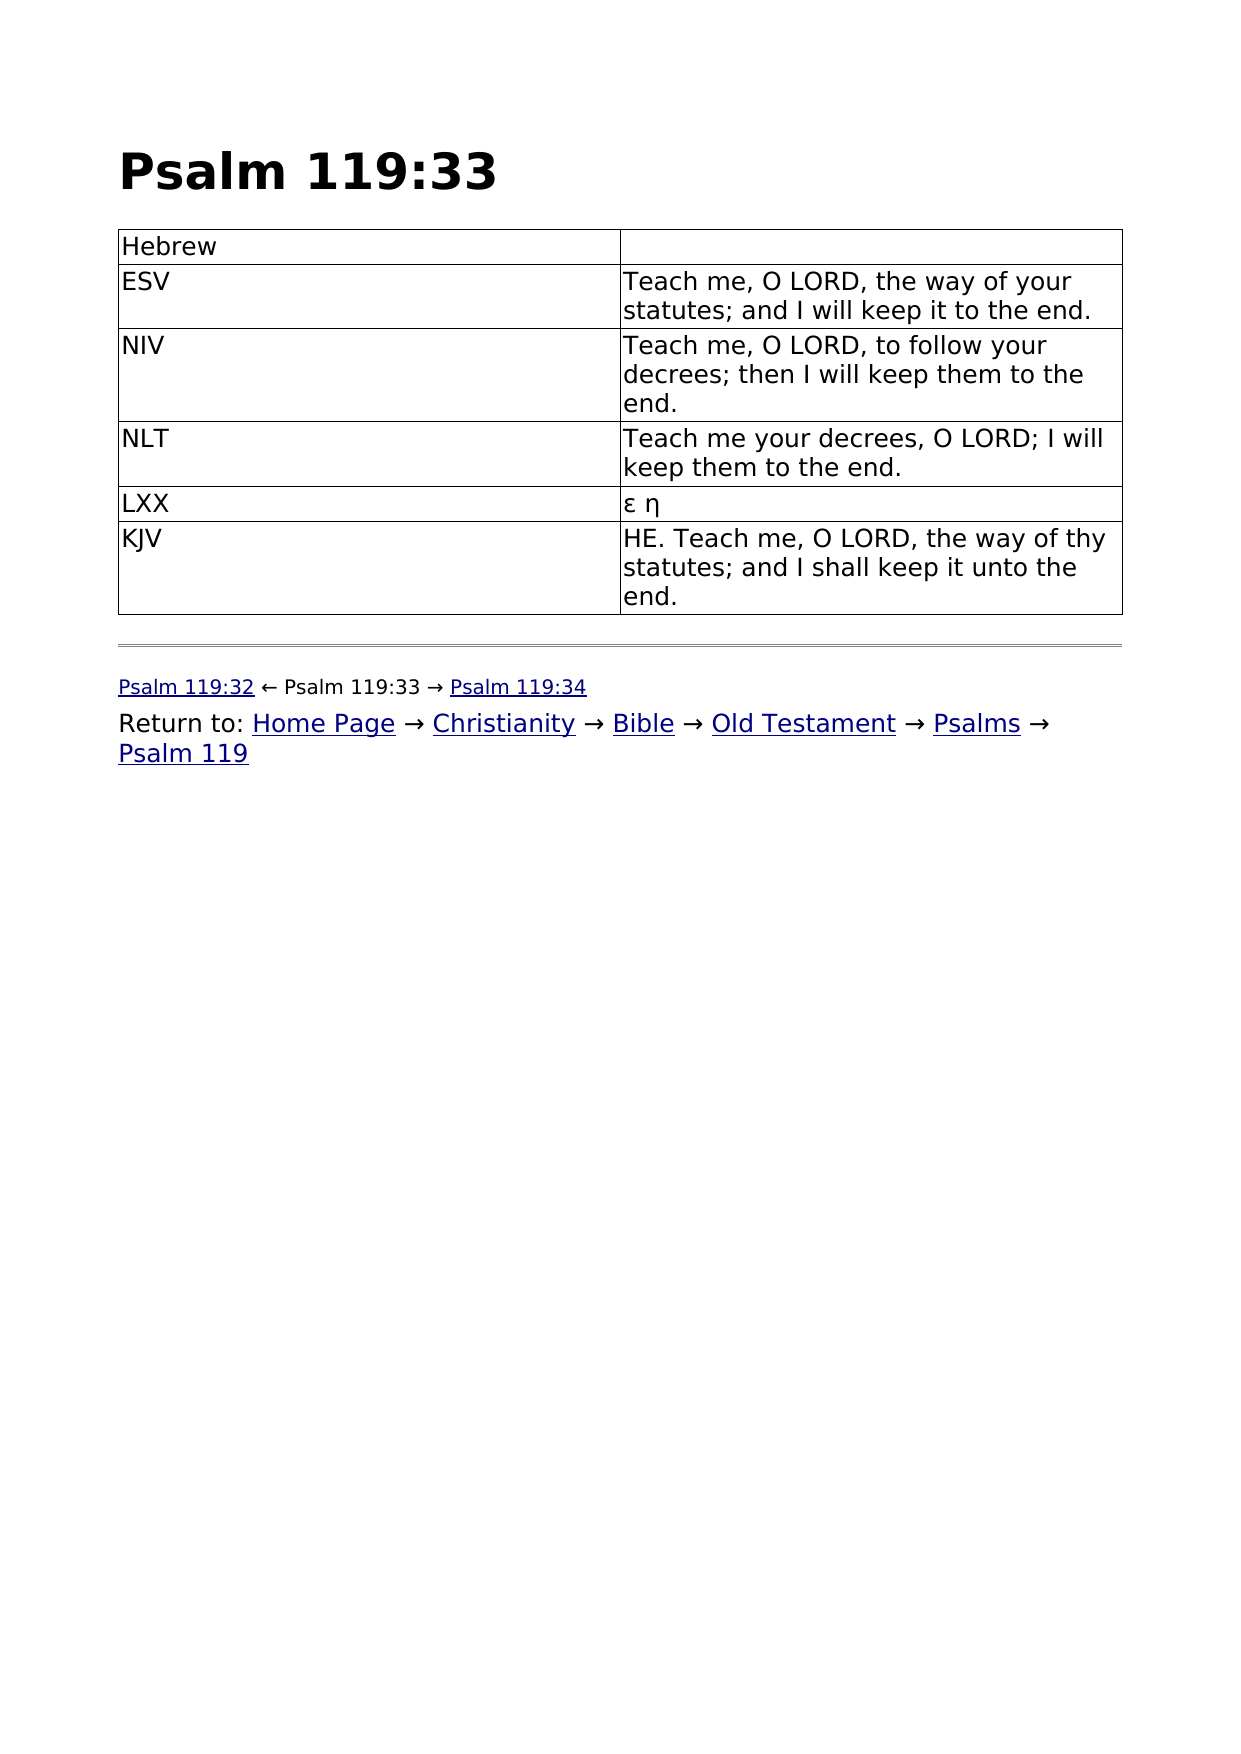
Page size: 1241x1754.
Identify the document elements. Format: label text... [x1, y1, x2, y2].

table_header [621, 230, 1122, 264]
table_cell HE. Teach me, O LORD, the way of thy statutes; and I shall keep it unto the end. [621, 522, 1122, 614]
table_cell KJV [119, 522, 620, 614]
table_cell Teach me your decrees, O LORD; I will keep them to the end. [621, 422, 1122, 486]
table_cell NIV [119, 329, 620, 421]
table_cell ε η [621, 487, 1122, 521]
text Return to: Home Page → Christianity → Bible → Old Testament → Psalms → Psalm 119 [118, 709, 1122, 768]
table_cell Teach me, O LORD, the way of your statutes; and I will keep it to the end. [621, 265, 1122, 328]
text Psalm 119:32 ← Psalm 119:33 → Psalm 119:34 [118, 676, 1122, 709]
table_cell Teach me, O LORD, to follow your decrees; then I will keep them to the end. [621, 329, 1122, 421]
subtitle Psalm 119:33 [118, 143, 1122, 201]
table_header Hebrew [119, 230, 620, 264]
table_cell ESV [119, 265, 620, 328]
table_cell NLT [119, 422, 620, 486]
table_cell LXX [119, 487, 620, 521]
